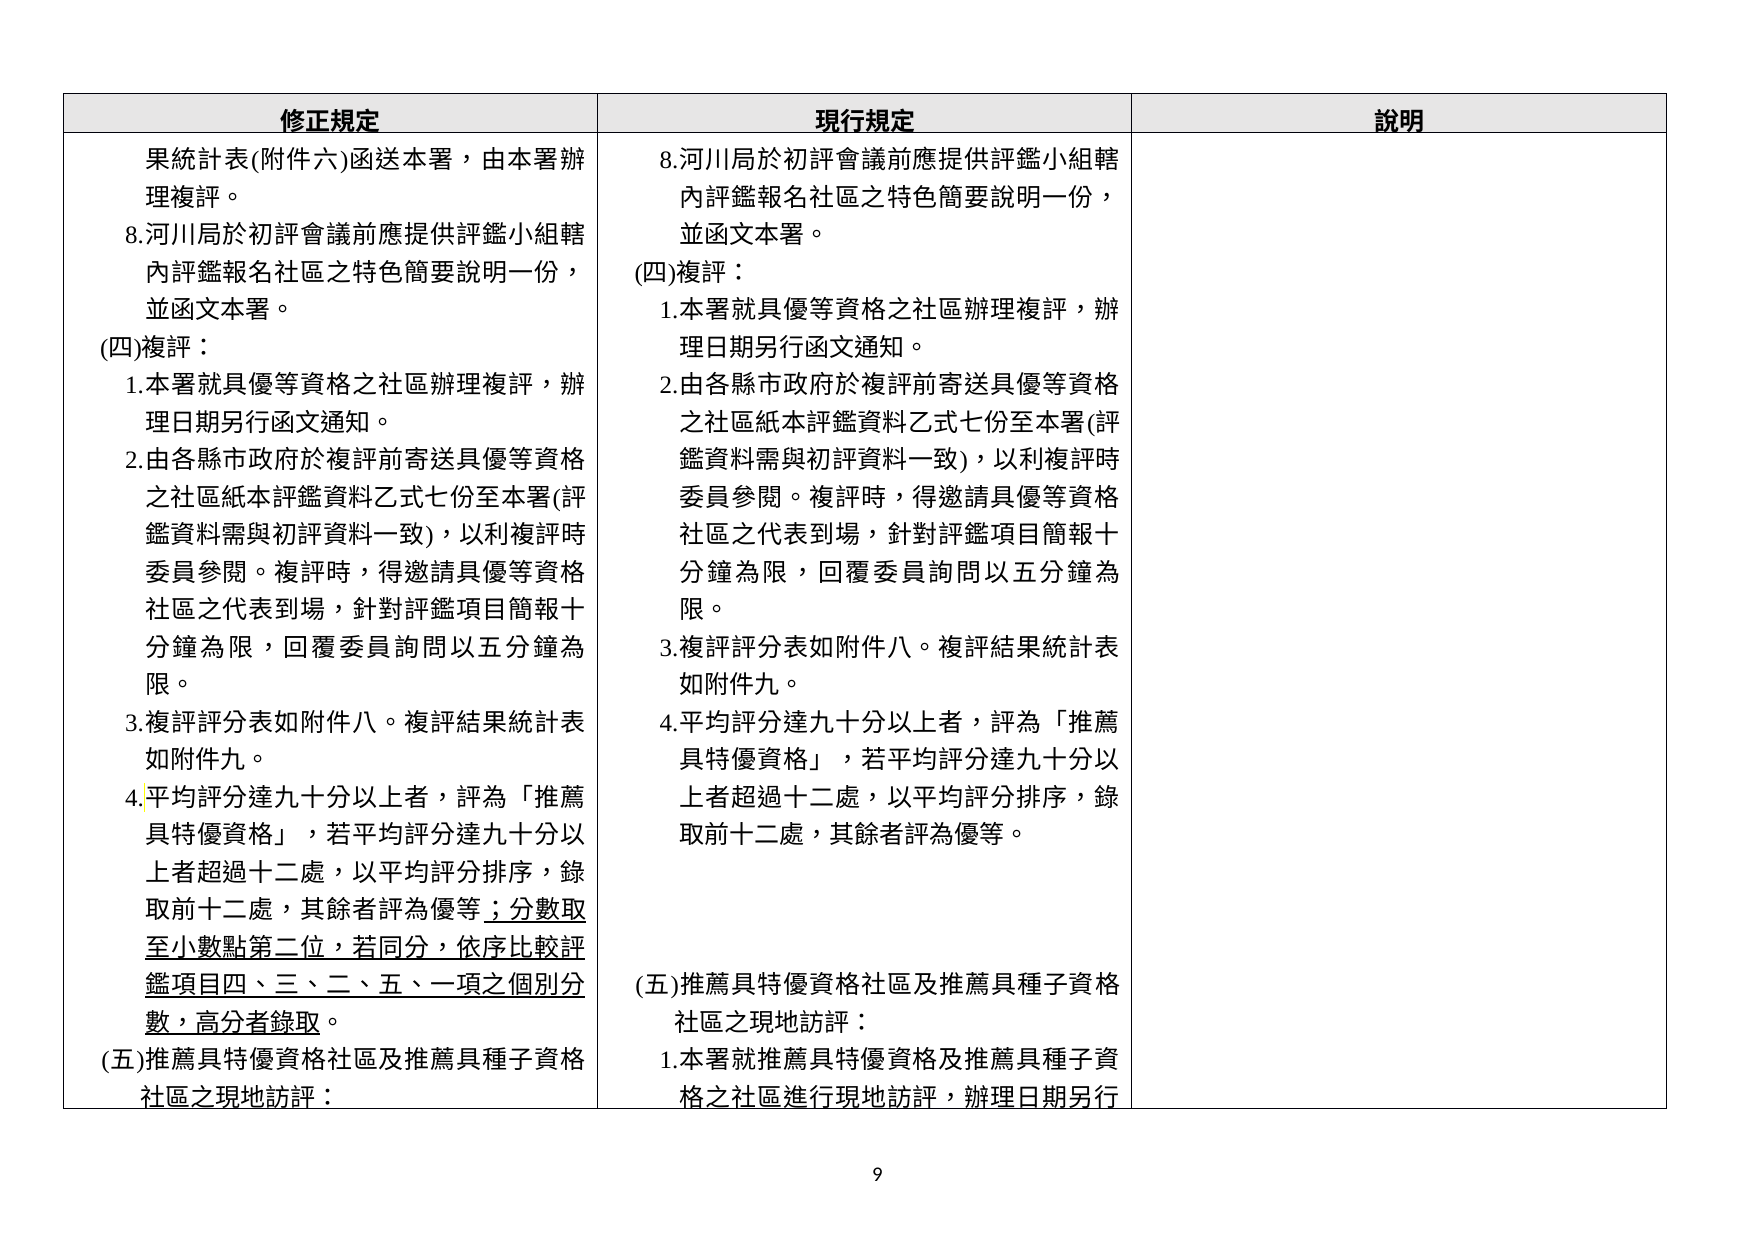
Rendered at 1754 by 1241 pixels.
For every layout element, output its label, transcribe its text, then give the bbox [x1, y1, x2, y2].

table_header 說明 [1132, 94, 1666, 132]
table_header 修正規定 [64, 94, 597, 132]
table_cell 果統計表(附件六)函送本署，由本署辦理複評。 8. 河川局於初評會議前應提供評鑑小組轄內評鑑報名社區之特色簡要說明一份，並函文本署。 (四)複評： 1. 本署就具優等資格之社區辦理複評，辦理日期另行函文通知。 2. 由各縣市政府於複評前寄送具優等資格之社區紙本評鑑資料乙式七份至本署(評鑑資料需與初評資料一致)，以利複評時委員參閱。複評時，得邀請具優等資格社區之代表到場，針對評鑑項目簡報十分鐘為限，回覆委員詢問以五分鐘為限。 3. 複評評分表如附件八。複評結果統計表如附件九。 4. 平均評分達九十分以上者，評為「推薦具特優資格」，若平均評分達九十分以上者超過十二處，以平均評分排序，錄取前十二處，其餘者評為優等；分數取至小數點第二位，若同分，依序比較評鑑項目四、三、二、五、一項之個別分數，高分者錄取。 (五)推薦具特優資格社區及推薦具種子資格社區之現地訪評： [64, 133, 597, 1108]
table_cell [1132, 133, 1666, 1108]
table_header 現行規定 [598, 94, 1131, 132]
table_cell 8. 河川局於初評會議前應提供評鑑小組轄內評鑑報名社區之特色簡要說明一份，並函文本署。 (四)複評： 1. 本署就具優等資格之社區辦理複評，辦理日期另行函文通知。 2. 由各縣市政府於複評前寄送具優等資格之社區紙本評鑑資料乙式七份至本署(評鑑資料需與初評資料一致)，以利複評時委員參閱。複評時，得邀請具優等資格社區之代表到場，針對評鑑項目簡報十分鐘為限，回覆委員詢問以五分鐘為限。 3. 複評評分表如附件八。複評結果統計表如附件九。 4. 平均評分達九十分以上者，評為「推薦具特優資格」，若平均評分達九十分以上者超過十二處，以平均評分排序，錄取前十二處，其餘者評為優等。 (五)推薦具特優資格社區及推薦具種子資格社區之現地訪評： 1. 本署就推薦具特優資格及推薦具種子資格之社區進行現地訪評，辦理日期另行 [598, 133, 1131, 1108]
